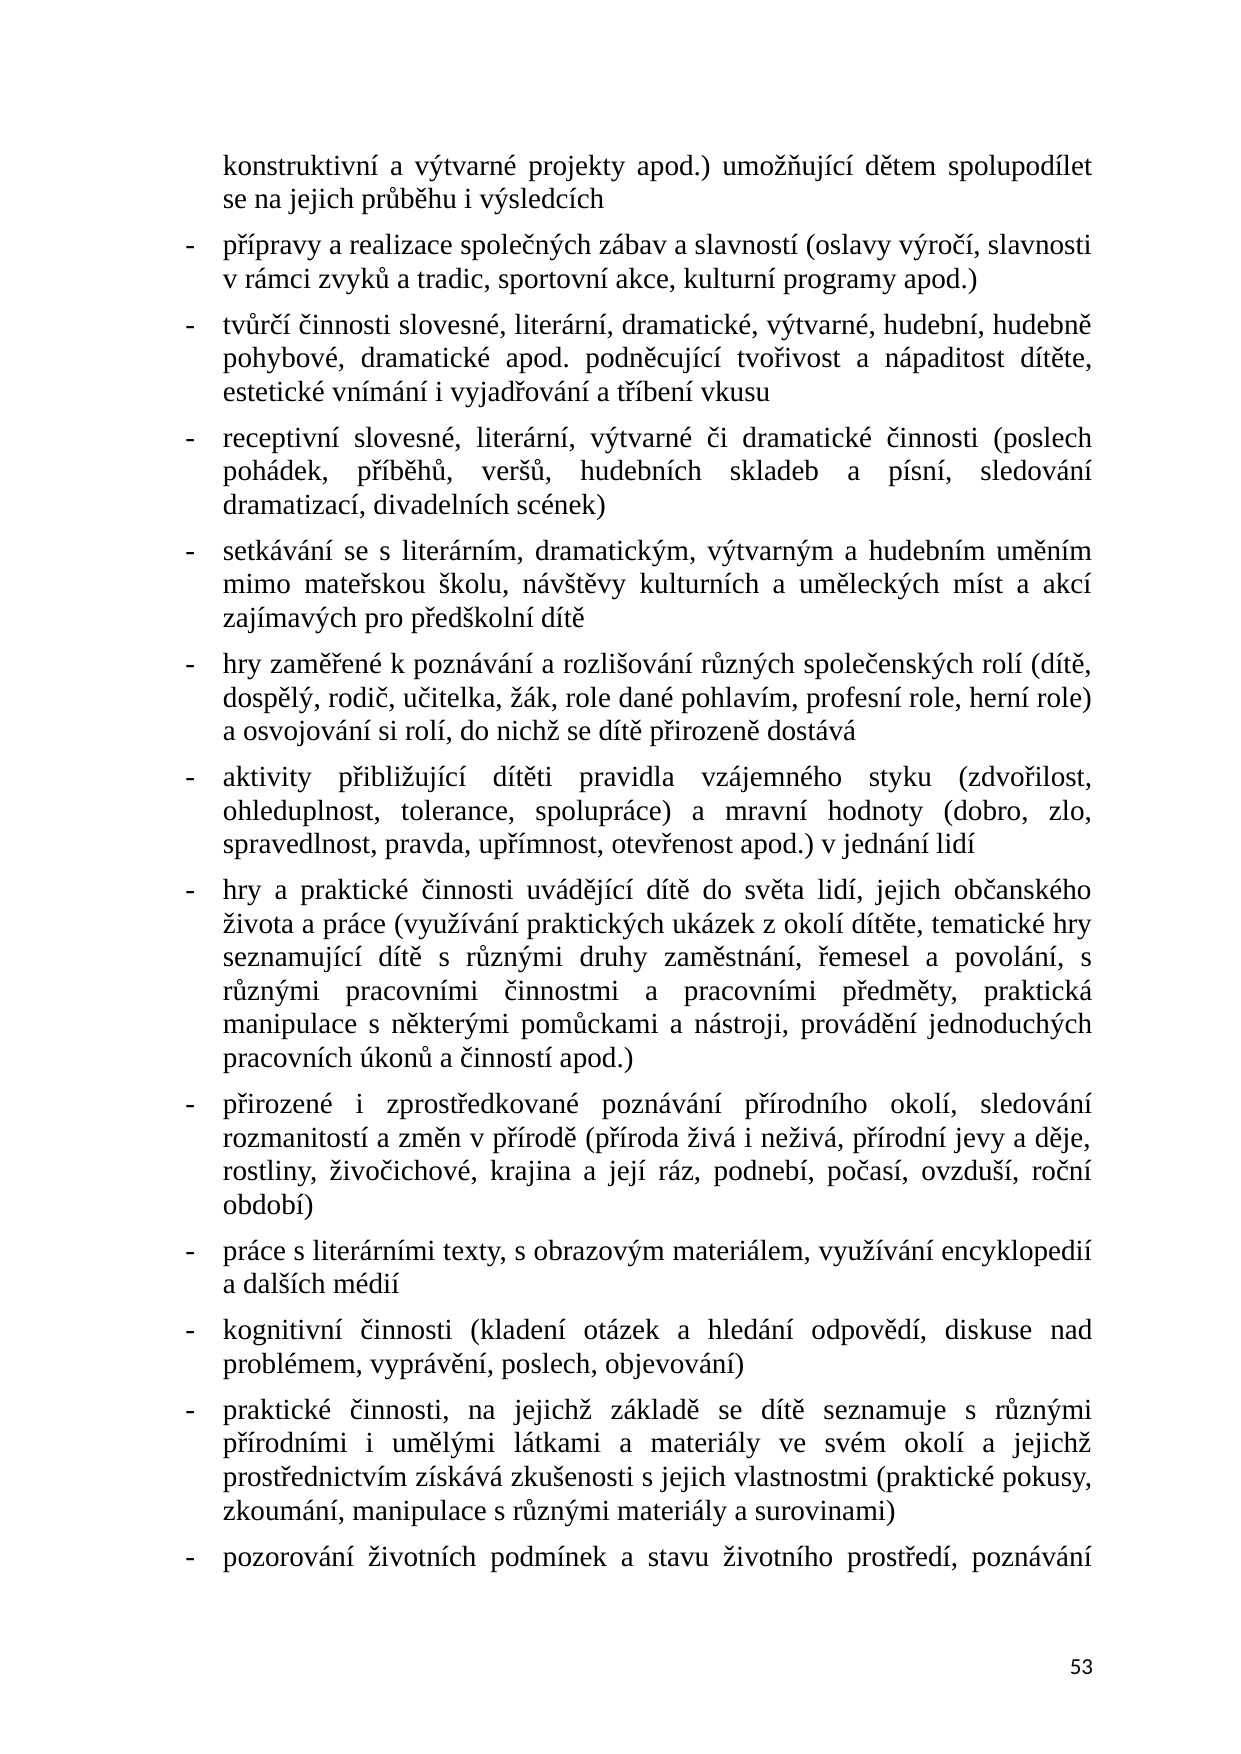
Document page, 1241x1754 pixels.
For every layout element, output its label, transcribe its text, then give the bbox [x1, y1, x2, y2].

list tvůrčí činnosti slovesné, literární, dramatické, výtvarné, hudební, hudebně pohybové, dramatické apod. podněcující tvořivost a nápaditost dítěte, estetické vnímání i vyjadřování a tříbení vkusu [185, 307, 1093, 407]
list praktické činnosti, na jejichž základě se dítě seznamuje s různými přírodními i umělými látkami a materiály ve svém okolí a jejichž prostřednictvím získává zkušenosti s jejich vlastnostmi (praktické pokusy, zkoumání, manipulace s různými materiály a surovinami) [185, 1392, 1093, 1526]
list přirozené i zprostředkované poznávání přírodního okolí, sledování rozmanitostí a změn v přírodě (příroda živá i neživá, přírodní jevy a děje, rostliny, živočichové, krajina a její ráz, podnebí, počasí, ovzduší, roční období) [185, 1086, 1093, 1220]
list aktivity přibližující dítěti pravidla vzájemného styku (zdvořilost, ohleduplnost, tolerance, spolupráce) a mravní hodnoty (dobro, zlo, spravedlnost, pravda, upřímnost, otevřenost apod.) v jednání lidí [185, 759, 1093, 860]
list receptivní slovesné, literární, výtvarné či dramatické činnosti (poslech pohádek, příběhů, veršů, hudebních skladeb a písní, sledování dramatizací, divadelních scének) [185, 420, 1093, 521]
list přípravy a realizace společných zábav a slavností (oslavy výročí, slavnosti v rámci zvyků a tradic, sportovní akce, kulturní programy apod.) [185, 227, 1093, 294]
list kognitivní činnosti (kladení otázek a hledání odpovědí, diskuse nad problémem, vyprávění, poslech, objevování) [185, 1312, 1093, 1379]
list konstruktivní a výtvarné projekty apod.) umožňující dětem spolupodílet se na jejich průběhu i výsledcích [185, 148, 1093, 215]
list pozorování životních podmínek a stavu životního prostředí, poznávání [185, 1539, 1093, 1572]
list práce s literárními texty, s obrazovým materiálem, využívání encyklopedií a dalších médií [185, 1233, 1093, 1300]
list setkávání se s literárním, dramatickým, výtvarným a hudebním uměním mimo mateřskou školu, návštěvy kulturních a uměleckých míst a akcí zajímavých pro předškolní dítě [185, 533, 1093, 634]
list hry zaměřené k poznávání a rozlišování různých společenských rolí (dítě, dospělý, rodič, učitelka, žák, role dané pohlavím, profesní role, herní role) a osvojování si rolí, do nichž se dítě přirozeně dostává [185, 646, 1093, 747]
list hry a praktické činnosti uvádějící dítě do světa lidí, jejich občanského života a práce (využívání praktických ukázek z okolí dítěte, tematické hry seznamující dítě s různými druhy zaměstnání, řemesel a povolání, s různými pracovními činnostmi a pracovními předměty, praktická manipulace s některými pomůckami a nástroji, provádění jednoduchých pracovních úkonů a činností apod.) [185, 872, 1093, 1074]
